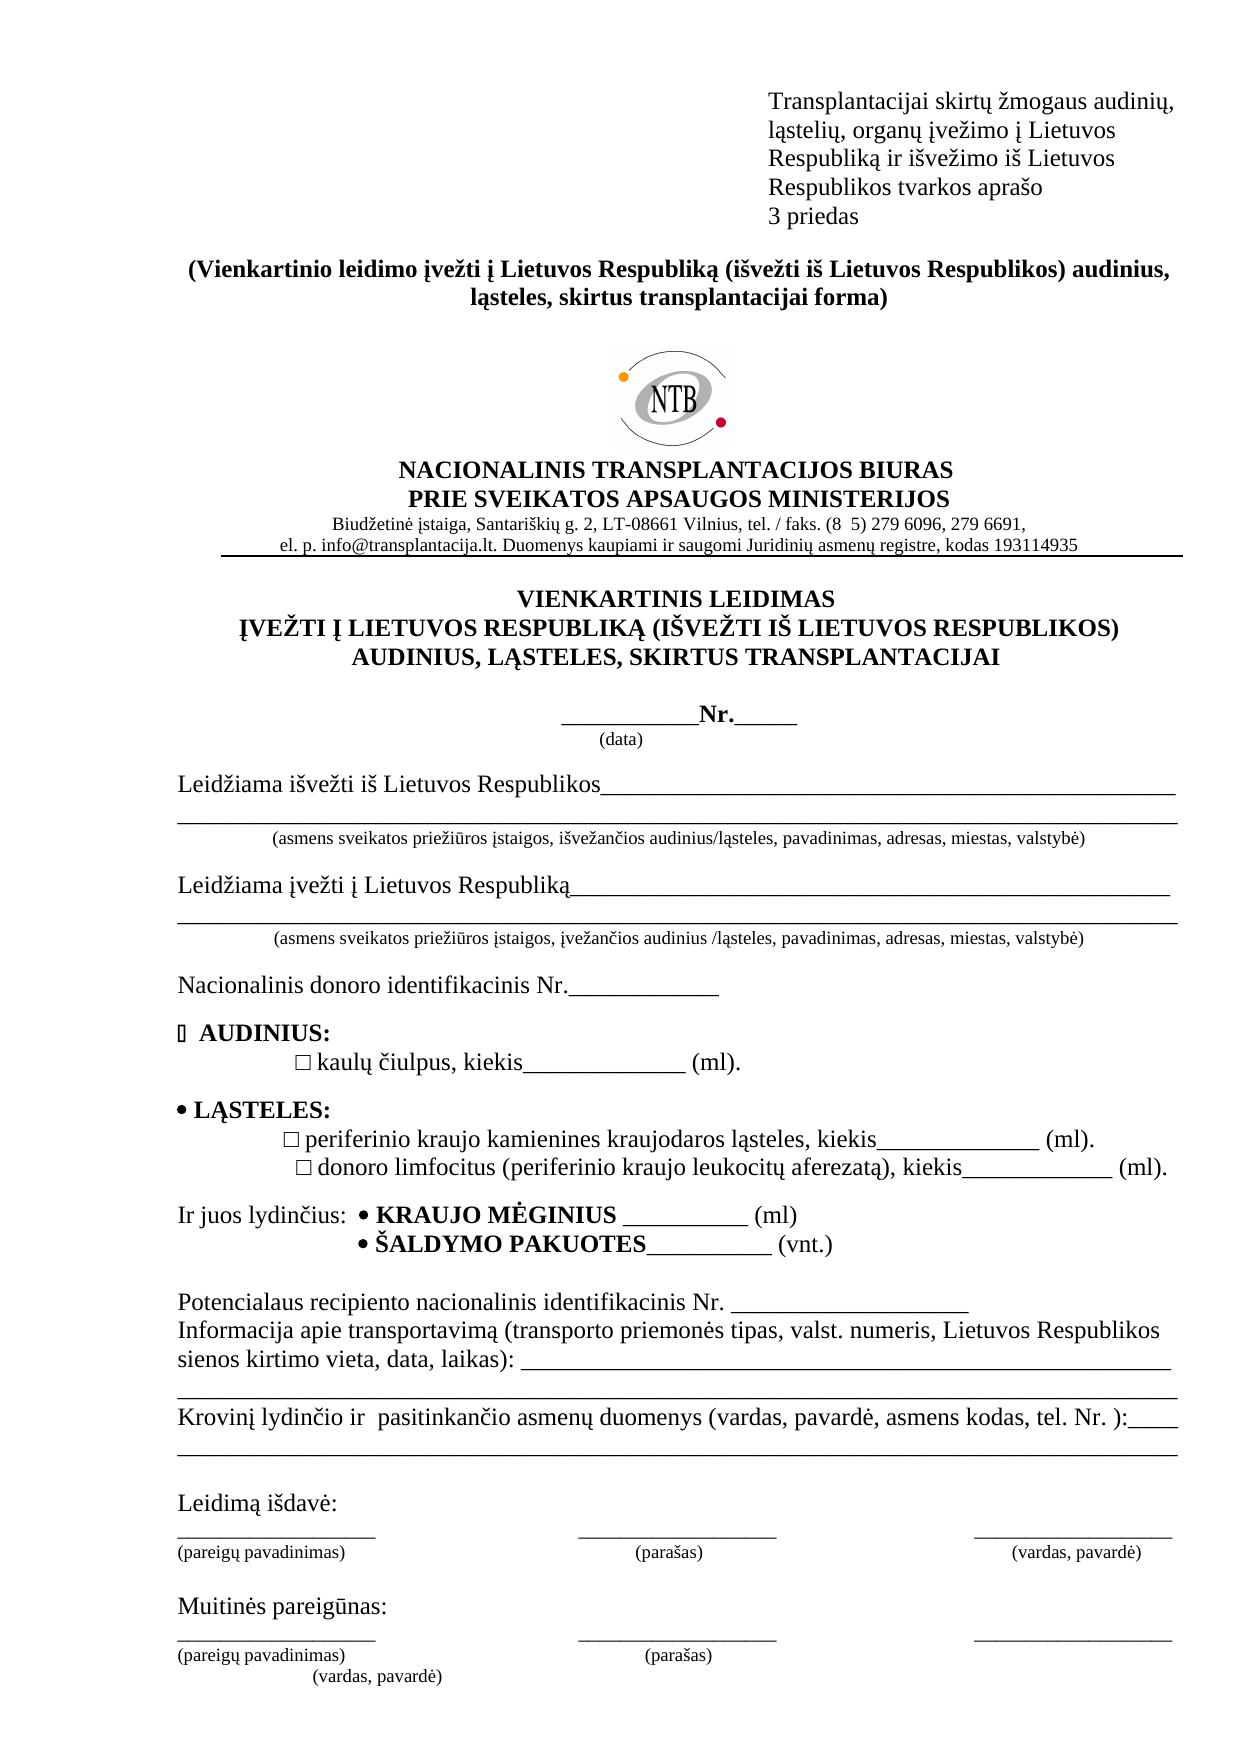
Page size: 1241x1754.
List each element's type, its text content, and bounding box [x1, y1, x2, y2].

text Nacionalinis donoro identifikacinis Nr.____________ [177, 970, 1181, 999]
text PRIE SVEIKATOS APSAUGOS MINISTERIJOS [177, 484, 1181, 513]
text □ kaulų čiulpus, kiekis_____________ (ml). [177, 1047, 1181, 1076]
text Vienkartinis leidimas [177, 584, 1181, 613]
text (Vienkartinio leidimo įvežti į Lietuvos Respubliką (išvežti iš Lietuvos Respublikos) audinius, ląsteles, skirtus transplantacijai forma) [177, 254, 1181, 311]
text Ir juos lydinčius:  KRAUJO MĖGINIUS __________ (ml) [177, 1200, 1181, 1229]
text  AUDINIUS: [177, 1018, 1181, 1047]
text Krovinį lydinčio ir pasitinkančio asmenų duomenys (vardas, pavardė, asmens kodas, tel. Nr. ):____ [177, 1402, 1181, 1430]
text  LĄSTELES: [177, 1095, 1181, 1124]
text Leidžiama įvežti į Lietuvos Respubliką________________________________________________ [177, 870, 1181, 898]
text Leidžiama išvežti iš Lietuvos Respublikos______________________________________________ [177, 769, 1181, 798]
text (data) [177, 728, 1181, 750]
text (asmens sveikatos priežiūros įstaigos, įvežančios audinius /ląsteles, pavadinimas, adresas, miestas, valstybė) [177, 927, 1181, 949]
text (pareigų pavadinimas) (parašas) (vardas, pavardė) [177, 1644, 1181, 1687]
text ________________________________________________________________________________ [177, 1373, 1181, 1402]
text Informacija apie transportavimą (transporto priemonės tipas, valst. numeris, Lietuvos Respublikos sienos kirtimo vieta, data, laikas): ____________________________________________________ [177, 1315, 1181, 1373]
text Biudžetinė įstaiga, Santariškių g. 2, LT-08661 Vilnius, tel. / faks. (8 5) 279 6096, 279 6691, [177, 513, 1181, 534]
text (asmens sveikatos priežiūros įstaigos, išvežančios audinius/ląsteles, pavadinimas, adresas, miestas, valstybė) [177, 827, 1181, 848]
text Transplantacijai skirtų žmogaus audinių, ląstelių, organų įvežimo į Lietuvos Respubliką ir išvežimo iš Lietuvos Respublikos tvarkos aprašo [768, 86, 1181, 201]
text Potencialaus recipiento nacionalinis identifikacinis Nr. ___________________ [177, 1287, 1181, 1315]
text 3 priedas [768, 201, 1181, 230]
text ________________________________________________________________________________ [177, 798, 1181, 827]
text (pareigų pavadinimas) (parašas) (vardas, pavardė) [177, 1541, 1181, 1562]
text ________________________________________________________________________________ [177, 1430, 1181, 1459]
text įvežti į lietuvos respubliką (išvežti iš lietuvos respublikos) audinius, ląsteles, skirtus transplantacijai [177, 613, 1181, 671]
text el. p. info@transplantacija.lt. Duomenys kaupiami ir saugomi Juridinių asmenų registre, kodas 193114935 [177, 534, 1181, 556]
text ___________________ ___________________ ___________________ [177, 1517, 1181, 1541]
text ________________________________________________________________________________ [177, 898, 1181, 927]
text NACIONALINIS TRANSPLANTACIJOS BIURAS [177, 455, 1181, 484]
text Muitinės pareigūnas: [177, 1591, 1181, 1620]
text ___________Nr._____ [177, 699, 1181, 728]
text  ŠALDYMO PAKUOTES__________ (vnt.) [252, 1229, 1181, 1258]
text ___________________ ___________________ ___________________ [177, 1620, 1181, 1644]
text □ donoro limfocitus (periferinio kraujo leukocitų aferezatą), kiekis____________ (ml). [177, 1152, 1181, 1181]
text □ periferinio kraujo kamienines kraujodaros ląsteles, kiekis_____________ (ml). [177, 1124, 1181, 1152]
text Leidimą išdavė: [177, 1488, 1181, 1517]
